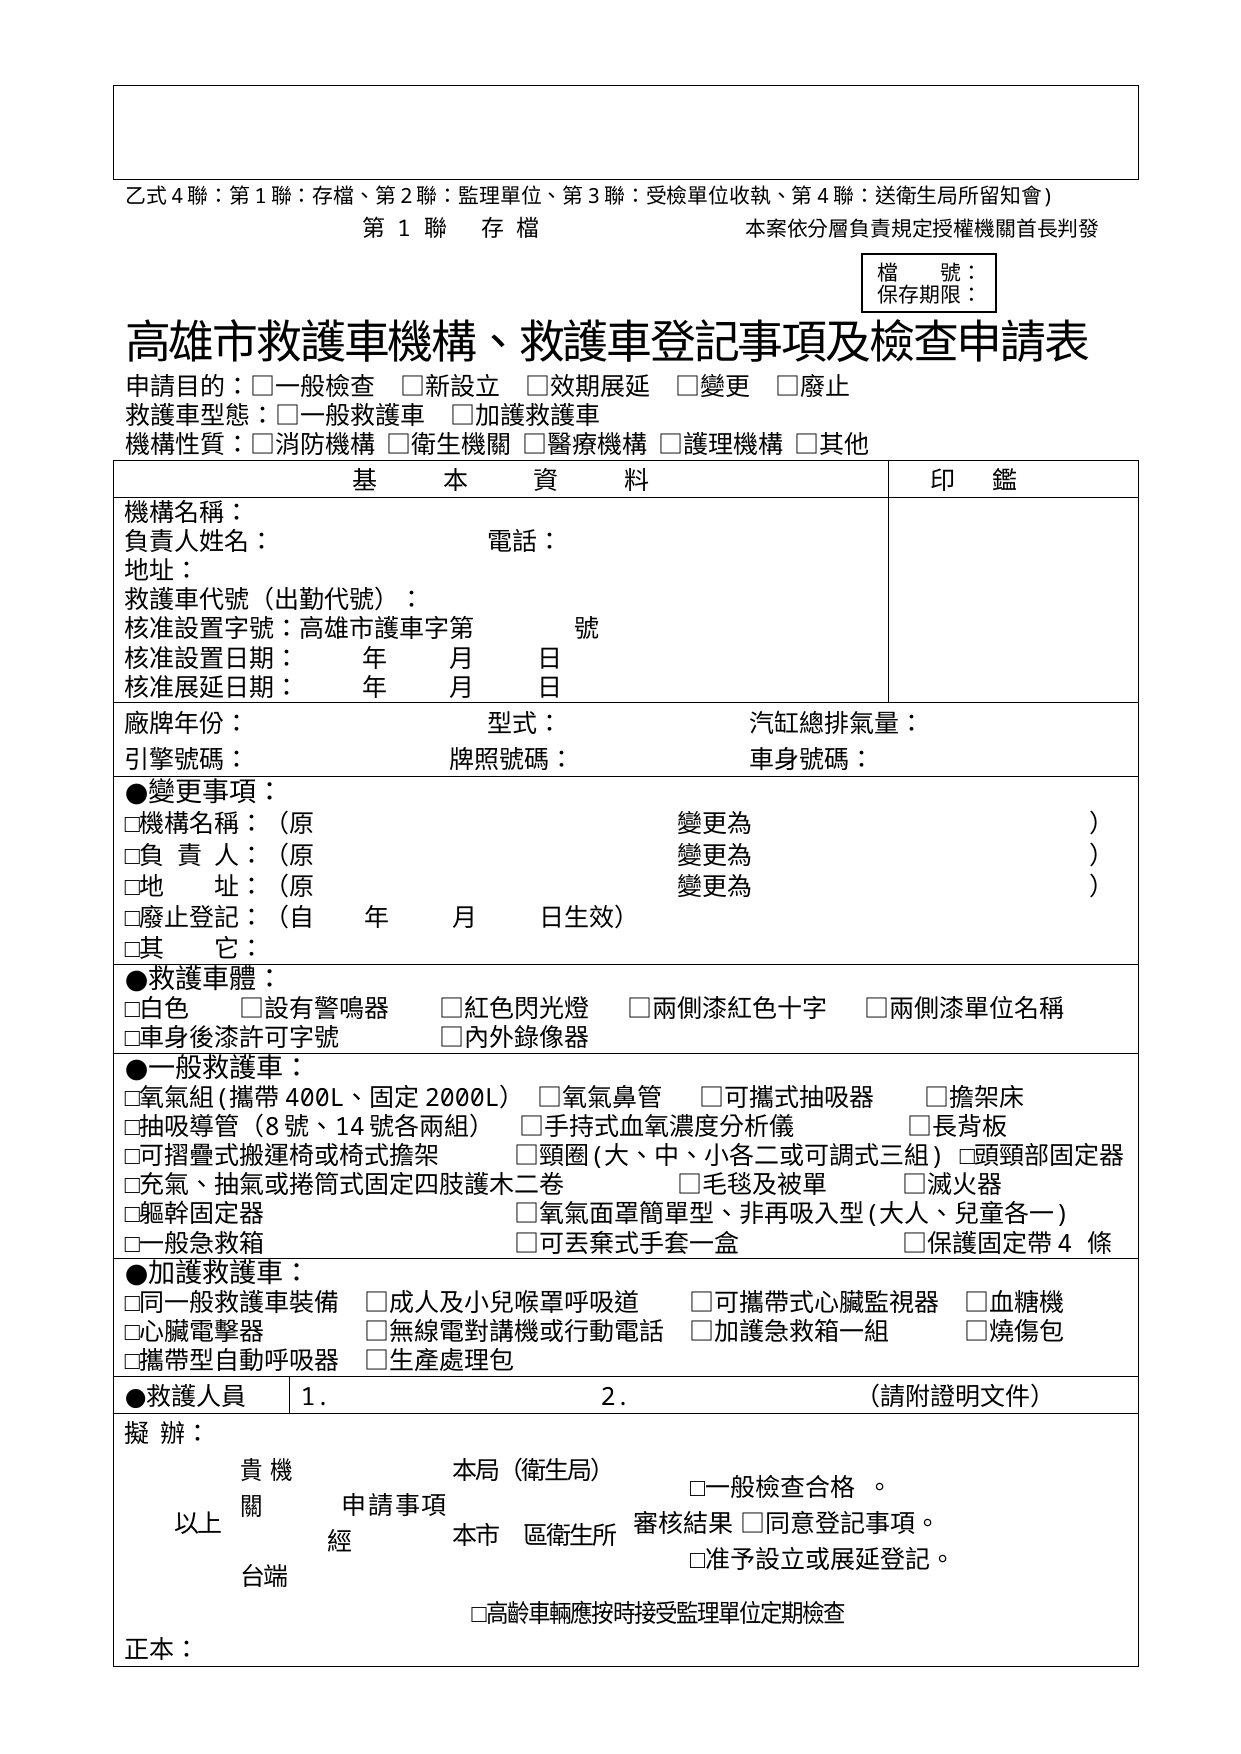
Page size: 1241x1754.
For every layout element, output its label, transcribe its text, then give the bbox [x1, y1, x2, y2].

table_cell 機構名稱： 負責人姓名： 電話： 地址： 救護車代號（出勤代號）： 核准設置字號：高雄市護車字第 號 核准設置日期： 年 月 日 核准展延日期： 年 月 日 [114, 498, 888, 702]
text 保存期限： [943, 285, 980, 304]
table_cell [889, 498, 1138, 702]
text [863, 255, 995, 311]
table_header □一般檢查合格 。 審核結果 □同意登記事項。 □准予設立或展延登記。 [625, 1450, 1112, 1593]
table_header 貴 機 關 台端 [237, 1450, 324, 1593]
table_header 基本資料 [114, 461, 888, 497]
table_header 本局（衛生局） 本市 區衛生所 [450, 1450, 624, 1593]
text 保存期限： [891, 285, 906, 304]
table_header 以上 [175, 1450, 237, 1593]
table_cell □高齡車輛應按時接受監理單位定期檢查 正本： [114, 1450, 1138, 1666]
text 第 1 聯 存 檔 本案依分層負責規定授權機關首長判發 [125, 210, 1112, 243]
text 高雄市救護車機構、救護車登記事項及檢查申請表 [125, 306, 1112, 372]
table_cell ●救護車體： □白色 □設有警鳴器 □紅色閃光燈 □兩側漆紅色十字 □兩側漆單位名稱 □車身後漆許可字號 □內外錄像器 [114, 965, 1138, 1053]
text 申請目的：□一般檢查 □新設立 □效期展延 □變更 □廢止 [125, 372, 1112, 401]
table_cell ●救護人員 [114, 1377, 289, 1413]
table_cell ●加護救護車： □同一般救護車裝備 □成人及小兒喉罩呼吸道 □可攜帶式心臟監視器 □血糖機 □心臟電擊器 □無線電對講機或行動電話 □加護急救箱一組 □燒傷包 □攜帶型自動呼吸器 □生產處理包 [114, 1259, 1138, 1376]
text 保存期限： [882, 285, 889, 304]
text 保存期限： [904, 285, 942, 304]
table_cell 擬 辦： [114, 1414, 1138, 1450]
text 機構性質：□消防機構 □衛生機關 □醫療機構 □護理機構 □其他 [125, 430, 1112, 459]
text 檔 號： [877, 262, 980, 285]
table_cell ●一般救護車： □氧氣組(攜帶400L、固定2000L） □氧氣鼻管 □可攜式抽吸器 □擔架床 □抽吸導管（8號、14號各兩組） □手持式血氧濃度分析儀 □長背板 □可摺疊式搬運椅或椅式擔架 □頸圈(大、中、小各二或可調式三組) □頭頸部固定器 □充氣、抽氣或捲筒式固定四肢護木二卷 □毛毯及被單 □滅火器 □軀幹固定器 □氧氣面罩簡單型、非再吸入型(大人、兒童各一) □一般急救箱 □可丟棄式手套一盒 □保護固定帶4 條 [114, 1054, 1138, 1258]
table_cell ●變更事項： □機構名稱：（原 變更為 ） □負 責 人：（原 變更為 ） □地 址：（原 變更為 ） □廢止登記：（自 年 月 日生效） □其 它： [114, 777, 1138, 964]
table_cell 廠牌年份： 型式： 汽缸總排氣量： 引擎號碼： 牌照號碼： 車身號碼： [114, 703, 1138, 776]
text 乙式4聯：第1聯：存檔、第2聯：監理單位、第3聯：受檢單位收執、第4聯：送衛生局所留知會) [125, 180, 1112, 210]
table_cell [114, 86, 1138, 178]
table_cell 1. 2. （請附證明文件） [290, 1377, 1138, 1413]
table_header 申請事項經 [325, 1450, 449, 1593]
table_header 印鑑 [889, 461, 1138, 497]
text 救護車型態：□一般救護車 □加護救護車 [125, 401, 1112, 430]
